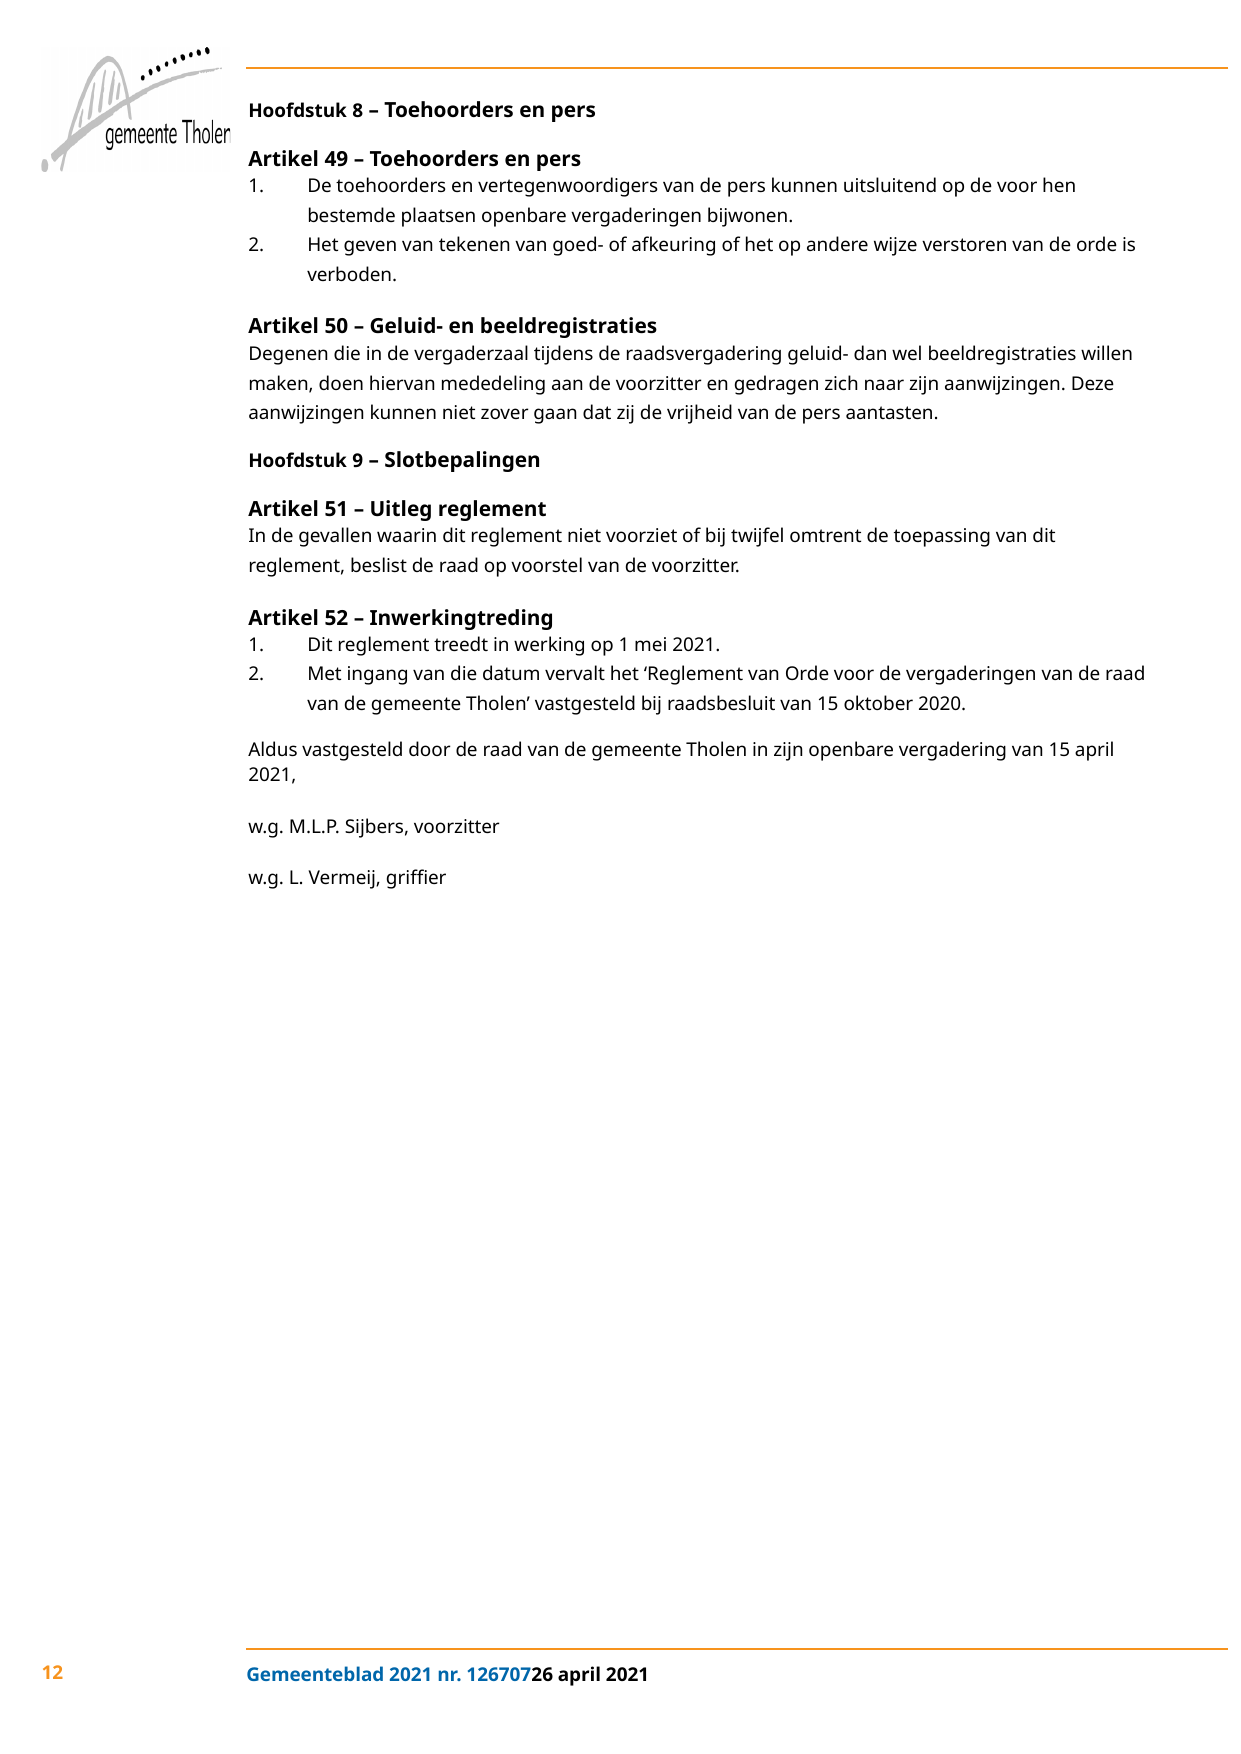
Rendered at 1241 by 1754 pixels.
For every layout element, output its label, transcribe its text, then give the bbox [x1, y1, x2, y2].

list De toehoorders en vertegenwoordigers van de pers kunnen uitsluitend op de voor hen bestemde plaatsen openbare vergaderingen bijwonen. [248, 172, 1152, 228]
text Hoofdstuk 9 – Slotbepalingen [248, 445, 1152, 473]
text Artikel 51 – Uitleg reglement [248, 494, 1152, 523]
list Het geven van tekenen van goed- of afkeuring of het op andere wijze verstoren van de orde is verboden. [248, 232, 1152, 287]
text Artikel 50 – Geluid- en beeldregistraties [248, 312, 1152, 340]
text w.g. M.L.P. Sijbers, voorzitter [248, 813, 1152, 839]
picture [41, 47, 231, 172]
text Artikel 52 – Inwerkingtreding [248, 603, 1152, 631]
text In de gevallen waarin dit reglement niet voorziet of bij twijfel omtrent de toepassing van dit reglement, beslist de raad op voorstel van de voorzitter. [248, 523, 1152, 578]
text Aldus vastgesteld door de raad van de gemeente Tholen in zijn openbare vergadering van 15 april 2021, [248, 736, 1152, 787]
text Hoofdstuk 8 – Toehoorders en pers [248, 95, 1152, 123]
text w.g. L. Vermeij, griffier [248, 864, 1152, 890]
list Dit reglement treedt in werking op 1 mei 2021. [248, 631, 1152, 657]
list Met ingang van die datum vervalt het ‘Reglement van Orde voor de vergaderingen van de raad van de gemeente Tholen’ vastgesteld bij raadsbesluit van 15 oktober 2020. [248, 661, 1152, 716]
text Artikel 49 – Toehoorders en pers [248, 144, 1152, 172]
text Degenen die in de vergaderzaal tijdens de raadsvergadering geluid- dan wel beeldregistraties willen maken, doen hiervan mededeling aan de voorzitter en gedragen zich naar zijn aanwijzingen. Deze aanwijzingen kunnen niet zover gaan dat zij de vrijheid van de pers aantasten. [248, 340, 1152, 425]
